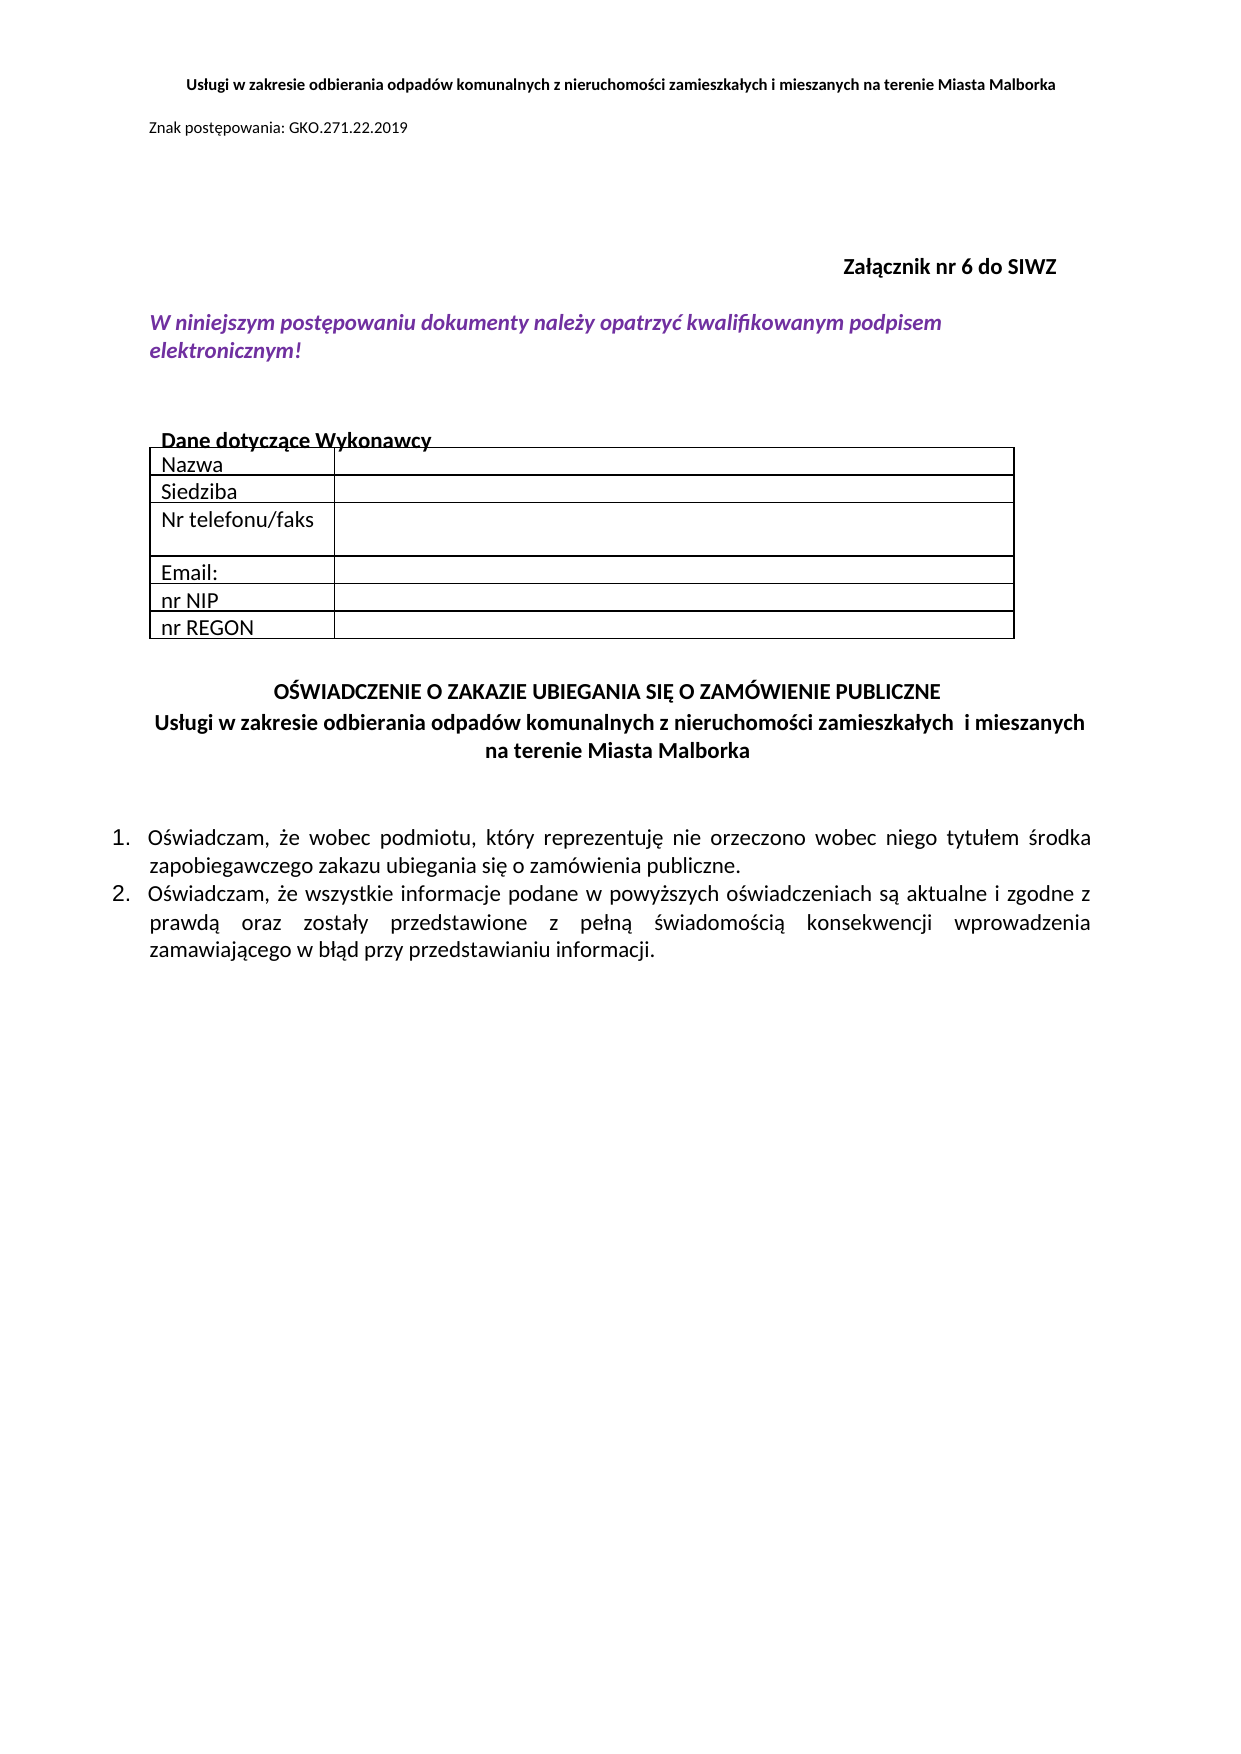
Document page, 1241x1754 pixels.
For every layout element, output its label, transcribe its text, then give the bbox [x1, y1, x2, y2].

list Oświadczam, że wobec podmiotu, który reprezentuję nie orzeczono wobec niego tytułem środka zapobiegawczego zakazu ubiegania się o zamówienia publiczne. [112, 823, 1093, 879]
text Załącznik nr 6 do SIWZ [149, 252, 1062, 280]
subtitle OŚWIADCZENIE O ZAKAZIE UBIEGANIA SIĘ O ZAMÓWIENIE PUBLICZNE [149, 677, 1071, 706]
list Oświadczam, że wszystkie informacje podane w powyższych oświadczeniach są aktualne i zgodne z prawdą oraz zostały przedstawione z pełną świadomością konsekwencji wprowadzenia zamawiającego w błąd przy przedstawianiu informacji. [112, 879, 1093, 964]
text W niniejszym postępowaniu dokumenty należy opatrzyć kwalifikowanym podpisem elektronicznym! [149, 308, 1093, 364]
subtitle Usługi w zakresie odbierania odpadów komunalnych z nieruchomości zamieszkałych i mieszanych na terenie Miasta Malborka [149, 708, 1091, 764]
